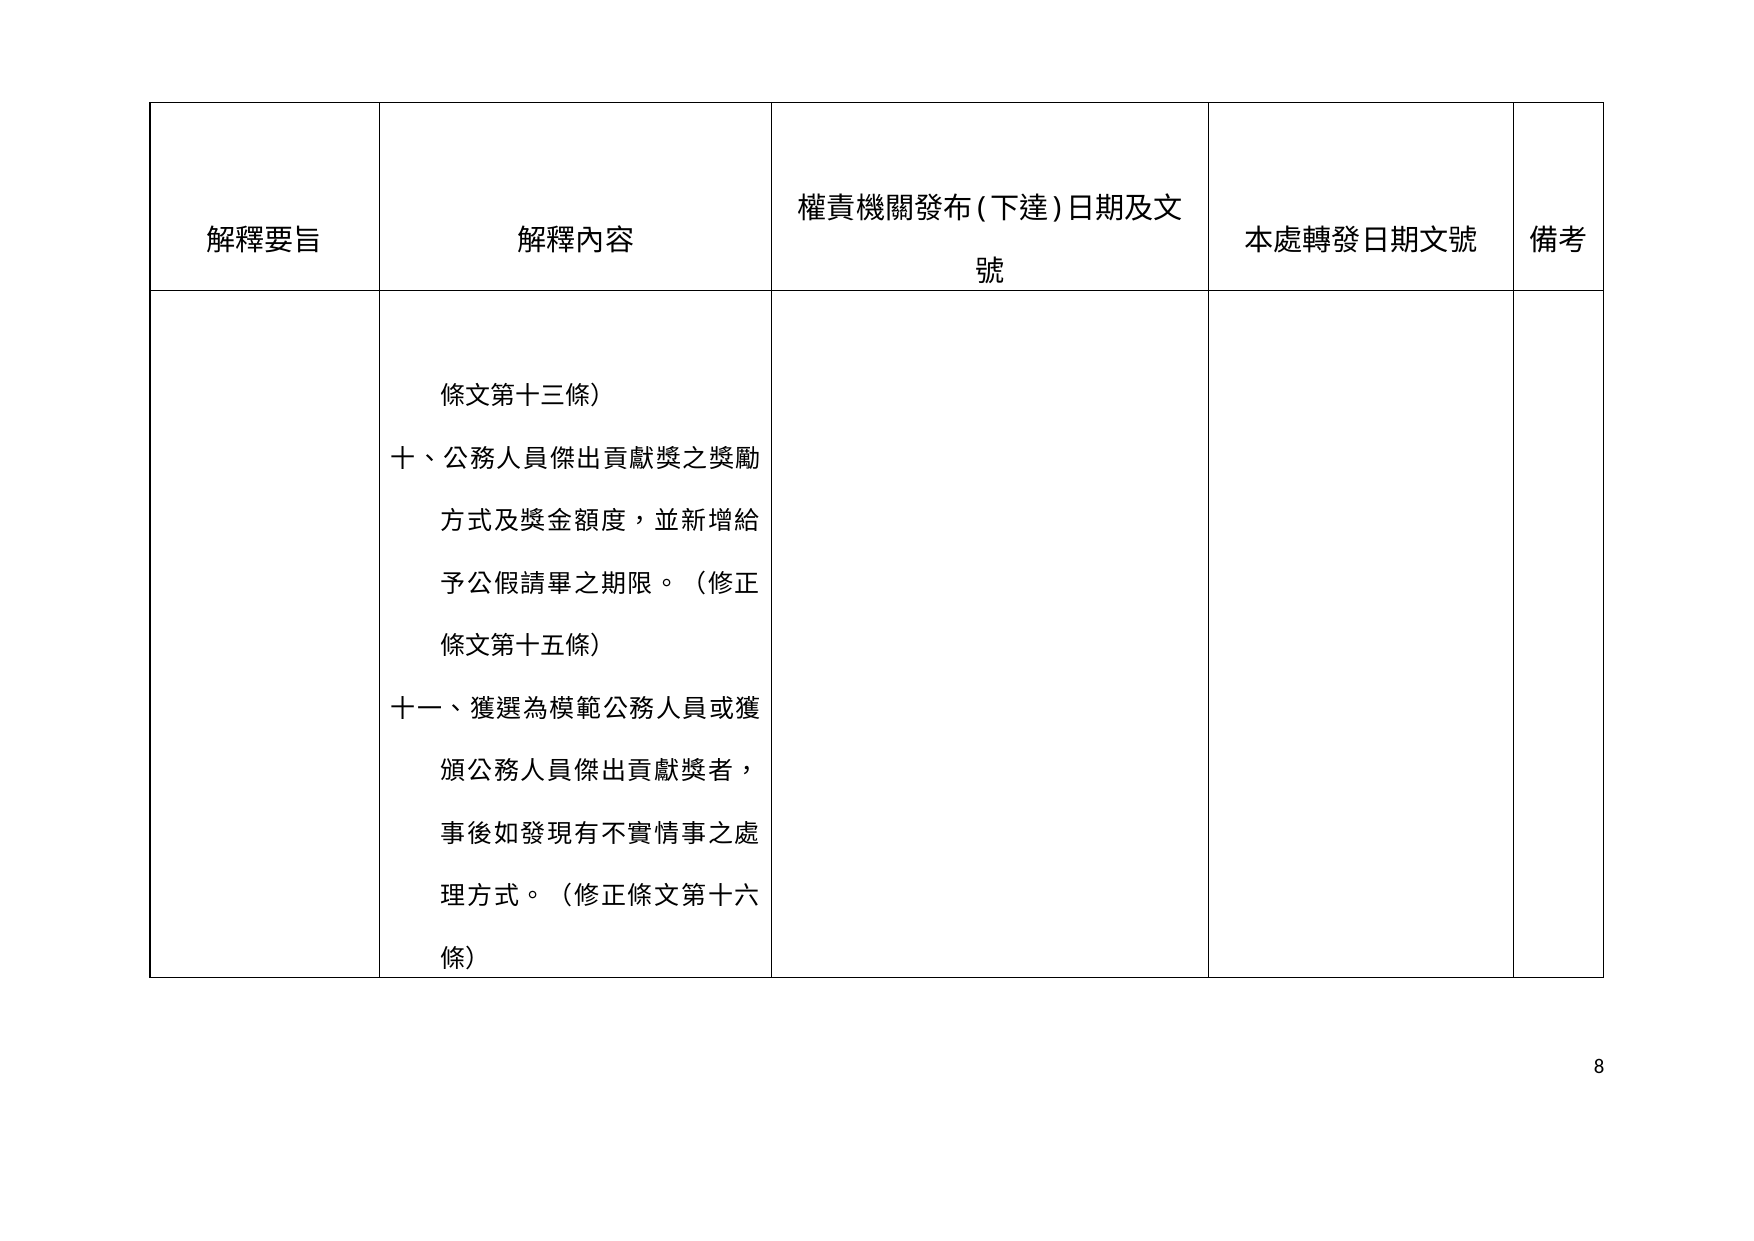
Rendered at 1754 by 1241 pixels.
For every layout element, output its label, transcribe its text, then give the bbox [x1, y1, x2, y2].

table_cell 條文第十三條） 十、公務人員傑出貢獻獎之獎勵方式及獎金額度，並新增給予公假請畢之期限。（修正條文第十五條） 十一、獲選為模範公務人員或獲頒公務人員傑出貢獻獎者，事後如發現有不實情事之處理方式。（修正條文第十六條） [380, 291, 771, 977]
table_header 權責機關發布(下達)日期及文號 [772, 103, 1208, 289]
table_header 備考 [1514, 103, 1603, 289]
table_header 本處轉發日期文號 [1209, 103, 1513, 289]
table_header 解釋要旨 [151, 103, 379, 289]
table_header 解釋內容 [380, 103, 771, 289]
table_cell [1209, 291, 1513, 977]
table_cell [151, 291, 379, 977]
table_cell [1514, 291, 1603, 977]
table_cell [772, 291, 1208, 977]
